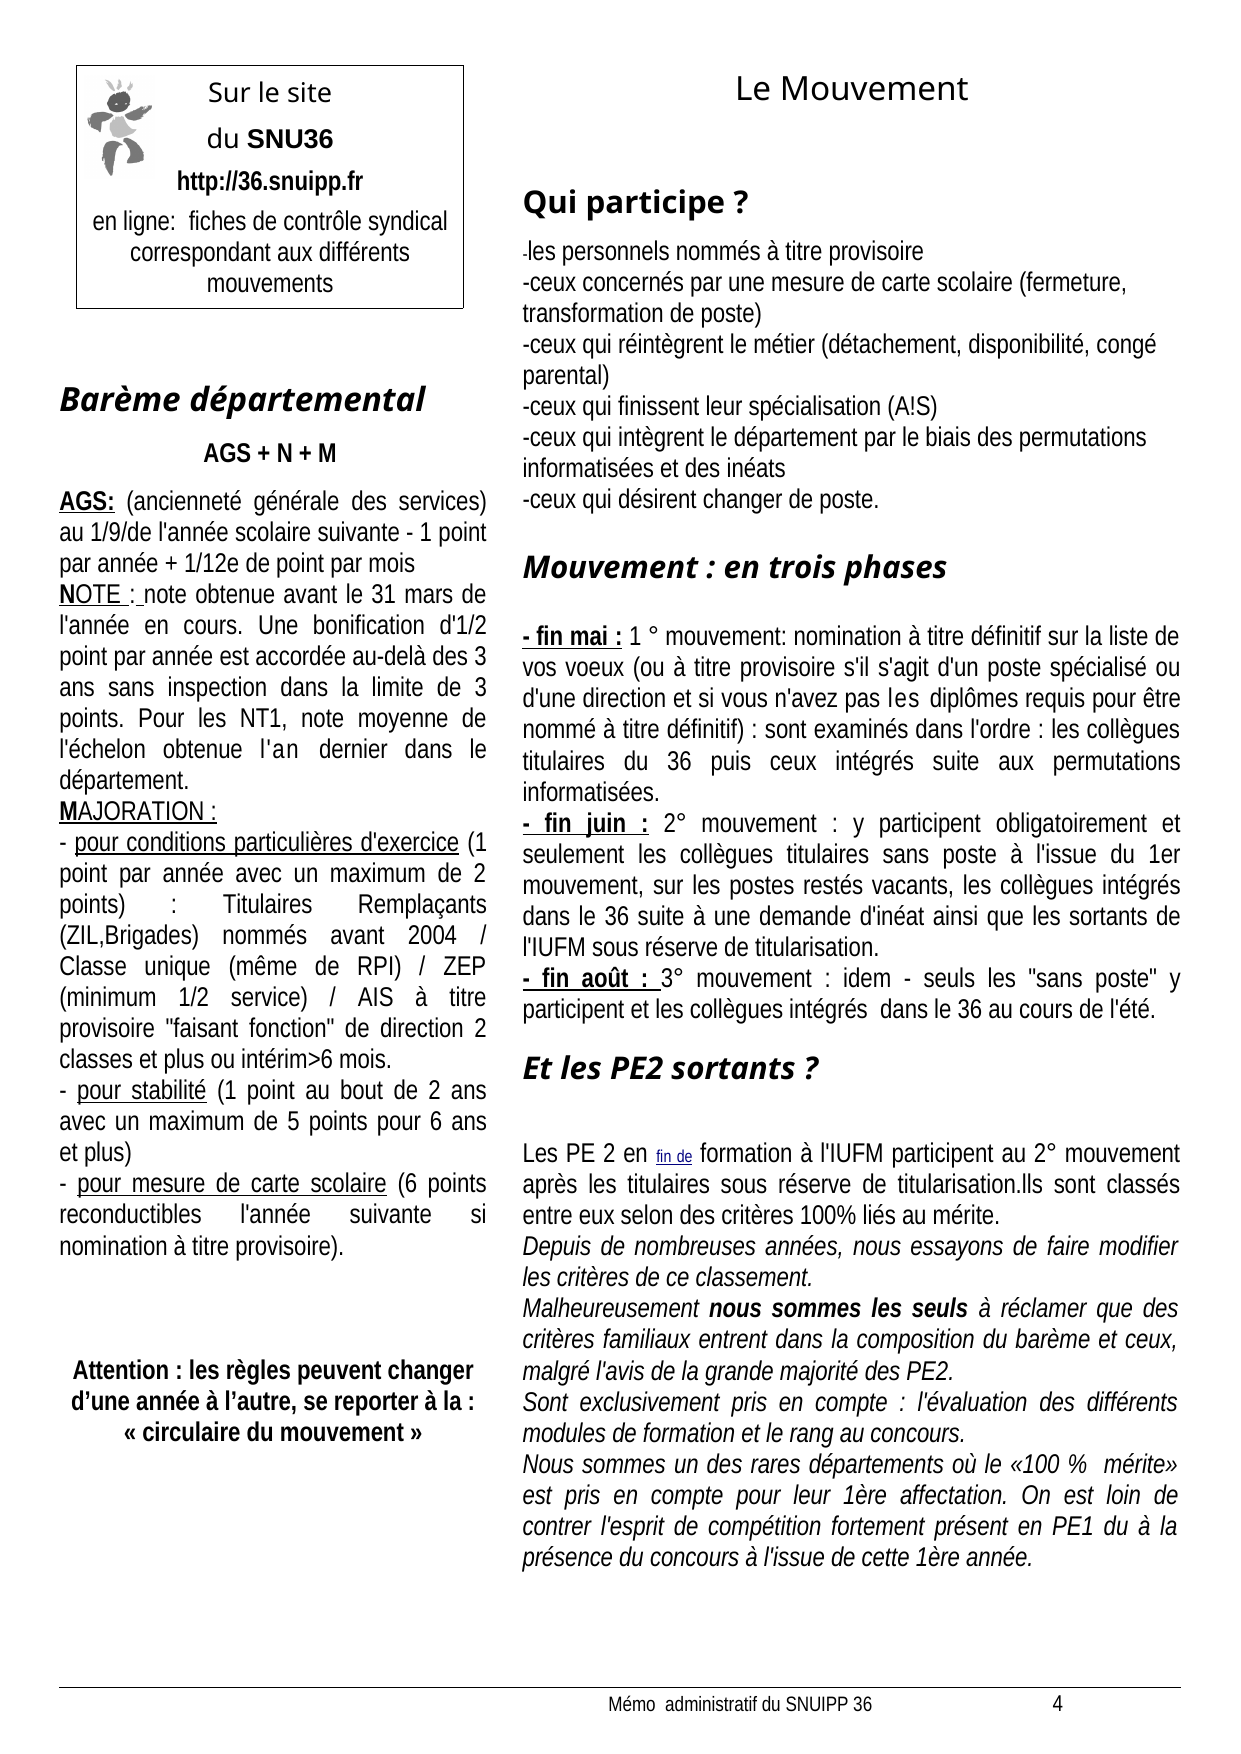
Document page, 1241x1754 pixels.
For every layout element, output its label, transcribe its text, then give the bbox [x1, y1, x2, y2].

text Nous sommes un des rares départements où le «100 % mérite» est pris en compte pour leur 1ère affectation. On est loin de contrer l'esprit de compétition fortement présent en PE1 du à la présence du concours à l'issue de cette 1ère année. [522, 1448, 1181, 1572]
text - fin juin : 2° mouvement : y participent obligatoirement et seulement les collègues titulaires sans poste à l'issue du 1er mouvement, sur les postes restés vacants, les collègues intégrés dans le 36 suite à une demande d'inéat ainsi que les sortants de l'IUFM sous réserve de titularisation. [522, 807, 1181, 962]
subtitle Et les PE2 sortants ? [522, 1046, 1181, 1088]
text -ceux qui désirent changer de poste. [522, 483, 1181, 514]
text en ligne: fiches de contrôle syndical correspondant aux différents mouvements [77, 197, 463, 308]
text -ceux qui finissent leur spécialisation (A!S) [522, 390, 1181, 421]
text MAJORATION : [59, 795, 487, 826]
subtitle Mouvement : en trois phases [522, 545, 1181, 588]
text AGS + N + M [59, 437, 487, 468]
text - pour mesure de carte scolaire (6 points reconductibles l'année suivante si nomination à titre provisoire). [59, 1168, 487, 1261]
text NOTE : note obtenue avant le 31 mars de l'année en cours. Une bonification d'1/2 point par année est accordée au-delà des 3 ans sans inspection dans la limite de 3 points. Pour les NT1, note moyenne de l'échelon obtenue l'an dernier dans le département. [59, 578, 487, 795]
text -ceux concernés par une mesure de carte scolaire (fermeture, transformation de poste) [522, 266, 1181, 328]
text Malheureusement nous sommes les seuls à réclamer que des critères familiaux entrent dans la composition du barème et ceux, malgré l'avis de la grande majorité des PE2. [522, 1293, 1181, 1386]
text Sur le site [77, 66, 463, 111]
text -les personnels nommés à titre provisoire [522, 235, 1181, 266]
subtitle Le Mouvement [522, 65, 1181, 110]
text Les PE 2 en fin de formation à l'IUFM participent au 2° mouvement après les titulaires sous réserve de titularisation.lls sont classés entre eux selon des critères 100% liés au mérite. [522, 1137, 1181, 1231]
text -ceux qui réintègrent le métier (détachement, disponibilité, congé parental) [522, 328, 1181, 390]
text Sont exclusivement pris en compte : l'évaluation des différents modules de formation et le rang au concours. [522, 1386, 1181, 1448]
text - pour stabilité (1 point au bout de 2 ans avec un maximum de 5 points pour 6 ans et plus) [59, 1074, 487, 1168]
text -ceux qui intègrent le département par le biais des permutations informatisées et des inéats [522, 421, 1181, 483]
text Qui participe ? [522, 180, 1181, 222]
text - fin mai : 1 ° mouvement: nomination à titre définitif sur la liste de vos voeux (ou à titre provisoire s'il s'agit d'un poste spécialisé ou d'une direction et si vous n'avez pas les diplômes requis pour être nommé à titre définitif) : sont examinés dans l'ordre : les collègues titulaires du 36 puis ceux intégrés suite aux permutations informatisées. [522, 621, 1181, 807]
text [77, 111, 83, 157]
text - pour conditions particulières d'exercice (1 point par année avec un maximum de 2 points) : Titulaires Remplaçants (ZIL,Brigades) nommés avant 2004 / Classe unique (même de RPI) / ZEP (minimum 1/2 service) / AIS à titre provisoire "faisant fonction" de direction 2 classes et plus ou intérim>6 mois. [59, 826, 487, 1074]
text du SNU36 [156, 111, 463, 157]
text d’une année à l’autre, se reporter à la : [59, 1385, 487, 1416]
text « circulaire du mouvement » [59, 1416, 487, 1447]
text AGS: (ancienneté générale des services) au 1/9/de l'année scolaire suivante - 1 point par année + 1/12e de point par mois [59, 485, 487, 578]
text Depuis de nombreuses années, nous essayons de faire modifier les critères de ce classement. [522, 1231, 1181, 1293]
text http://36.snuipp.fr [77, 157, 463, 197]
text Attention : les règles peuvent changer [59, 1354, 487, 1385]
subtitle Barème départemental [59, 376, 487, 421]
picture [83, 75, 156, 179]
text - fin août : 3° mouvement : idem - seuls les "sans poste" y participent et les collègues intégrés dans le 36 au cours de l'été. [522, 962, 1181, 1024]
